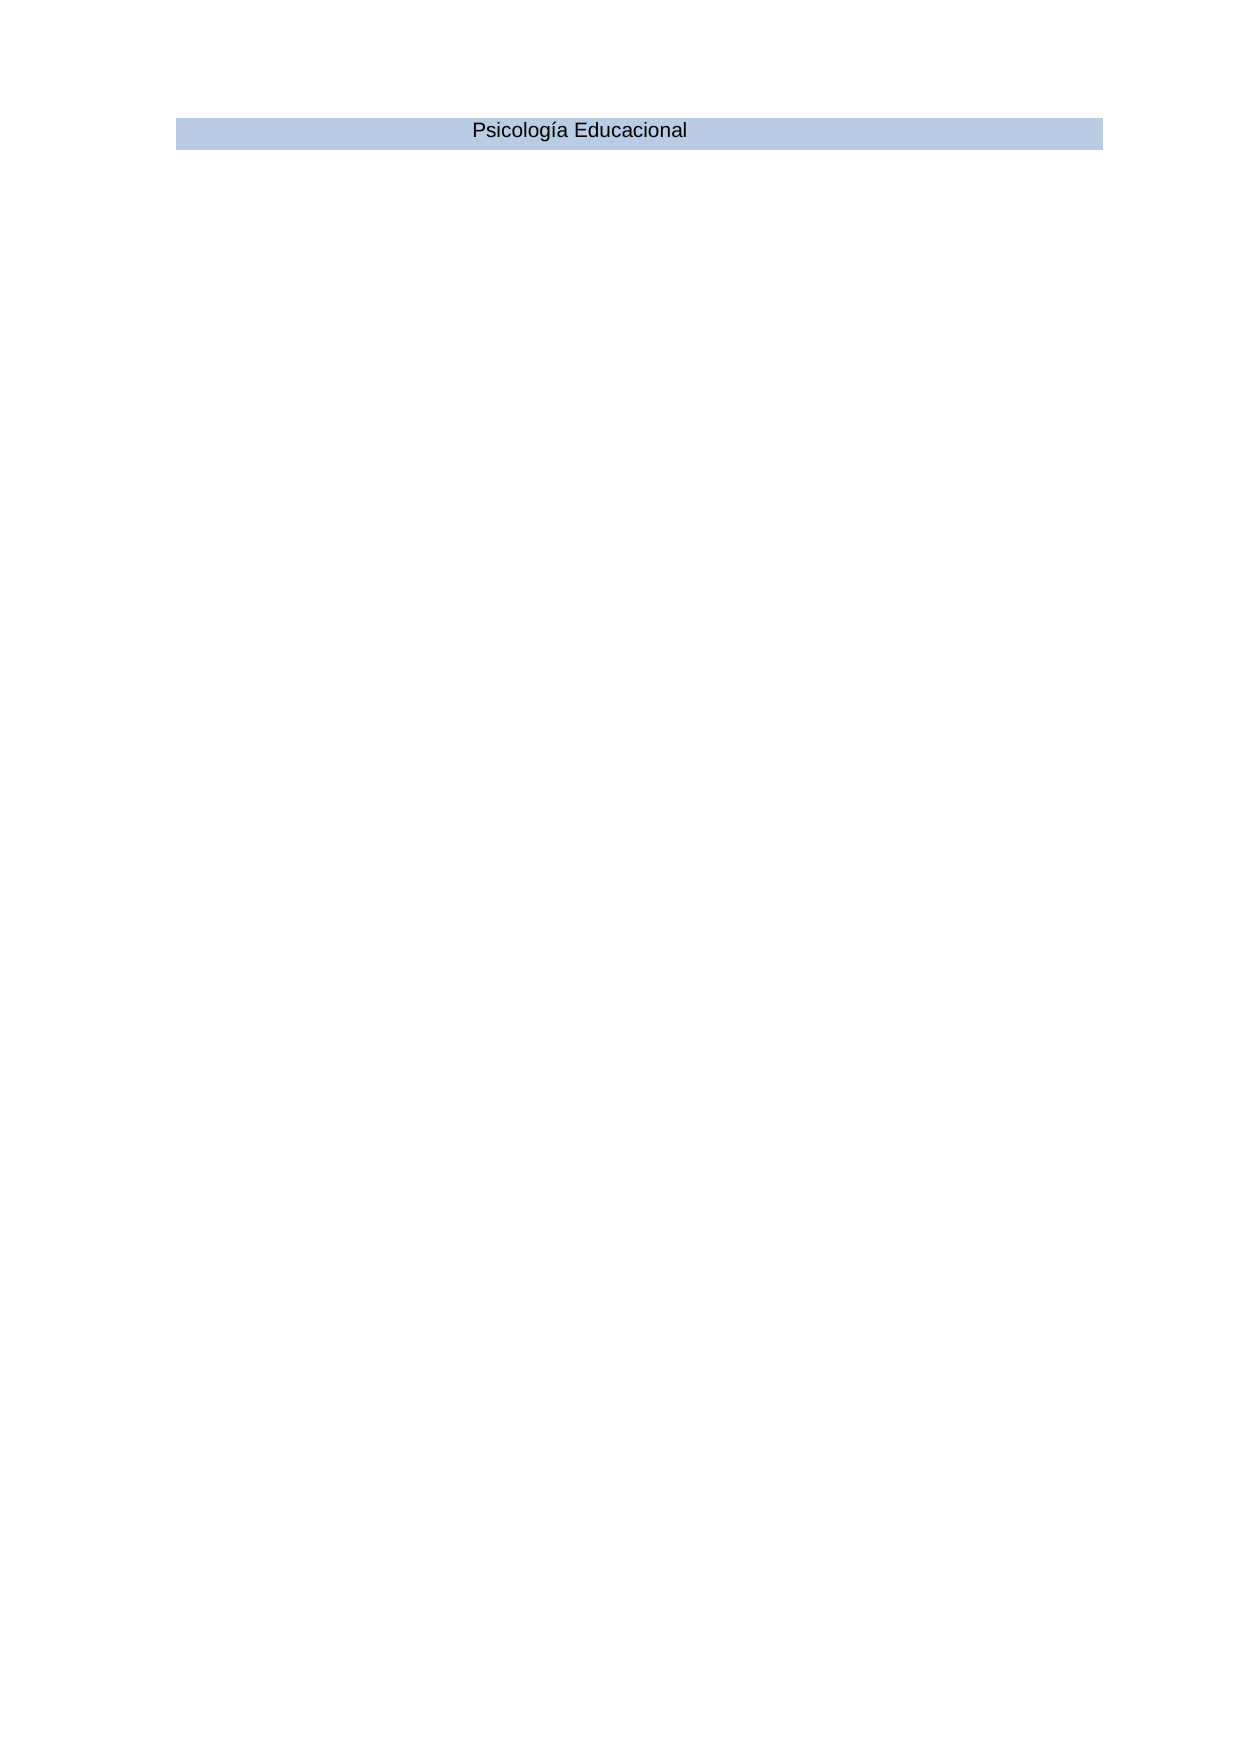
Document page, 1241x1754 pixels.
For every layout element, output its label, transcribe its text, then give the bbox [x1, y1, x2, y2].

table_cell [800, 118, 1103, 150]
table_cell Psicología Educacional [462, 118, 800, 150]
table_cell [176, 118, 462, 150]
